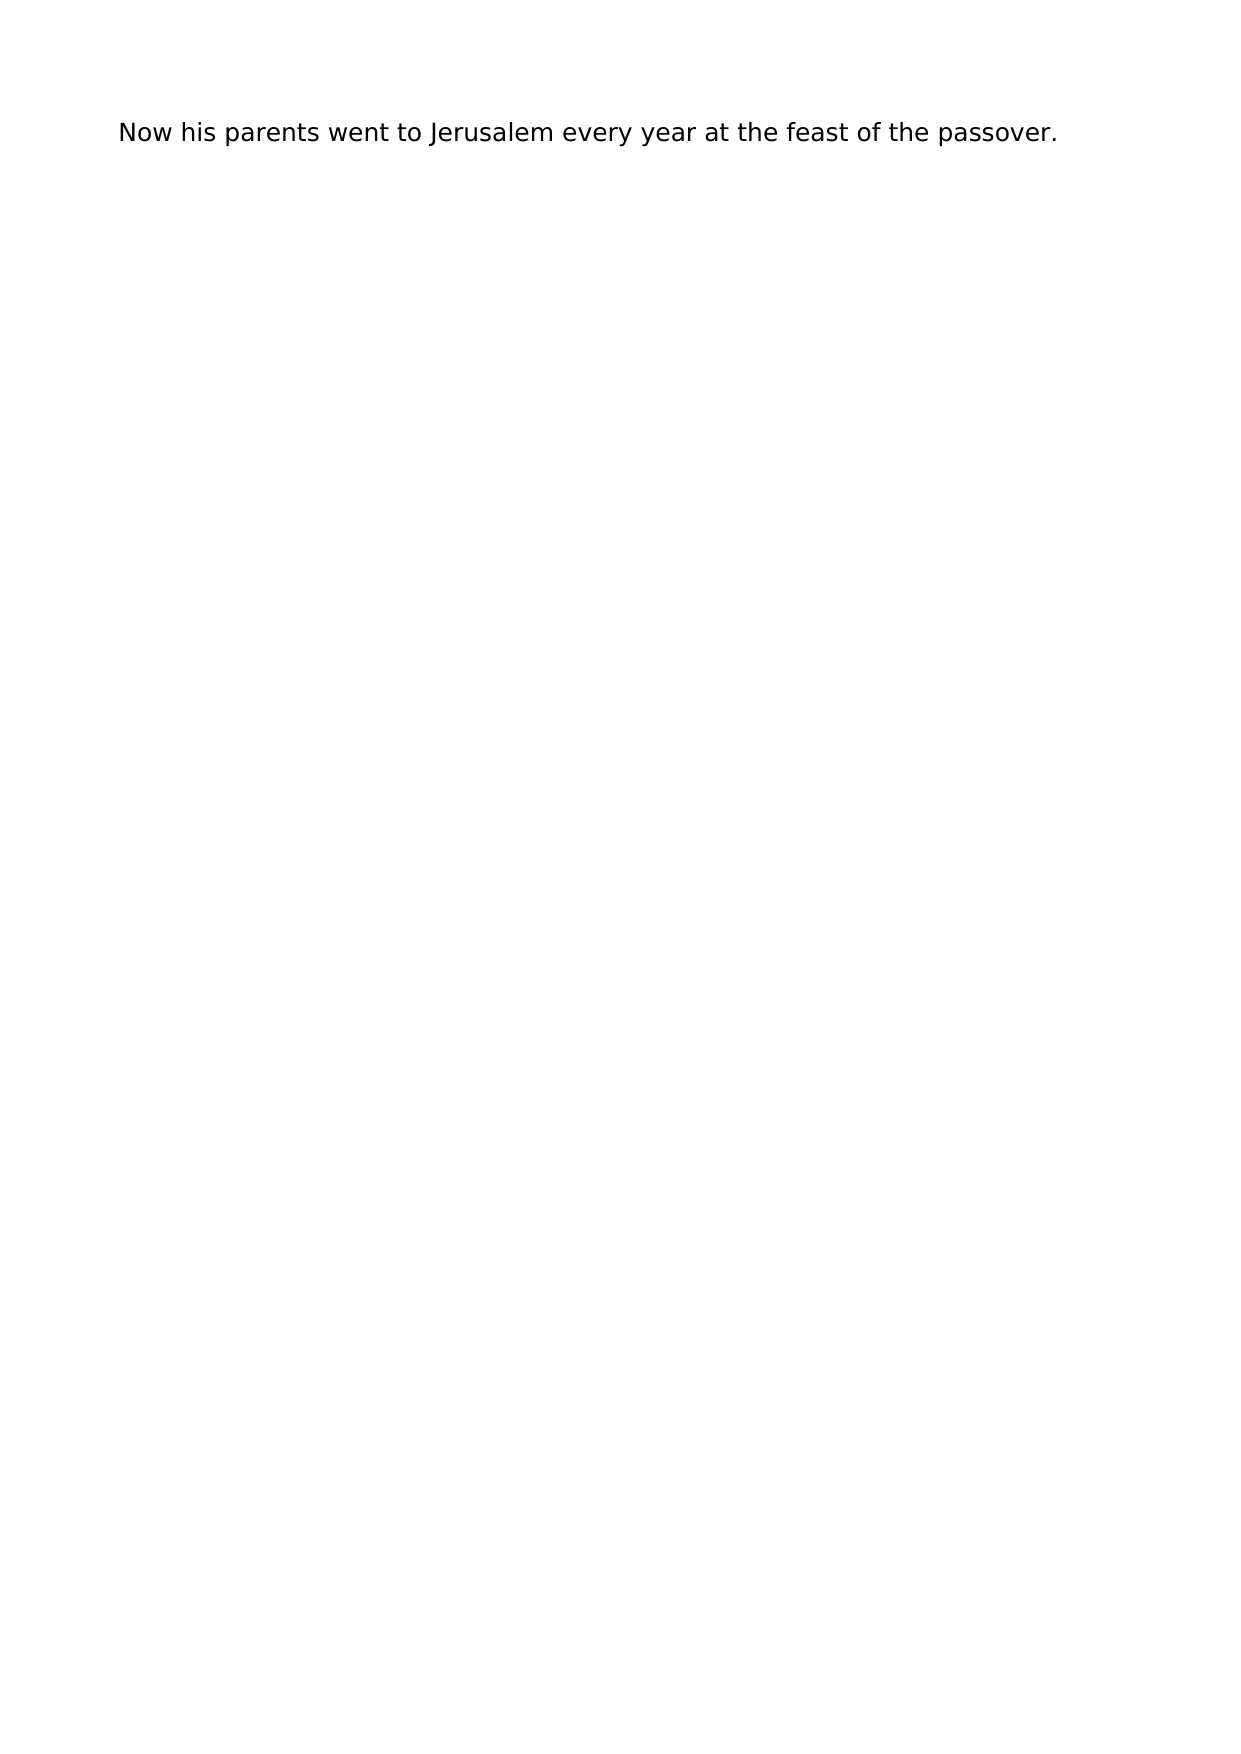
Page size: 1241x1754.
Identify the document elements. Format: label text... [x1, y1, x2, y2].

text Now his parents went to Jerusalem every year at the feast of the passover. [118, 118, 1122, 147]
